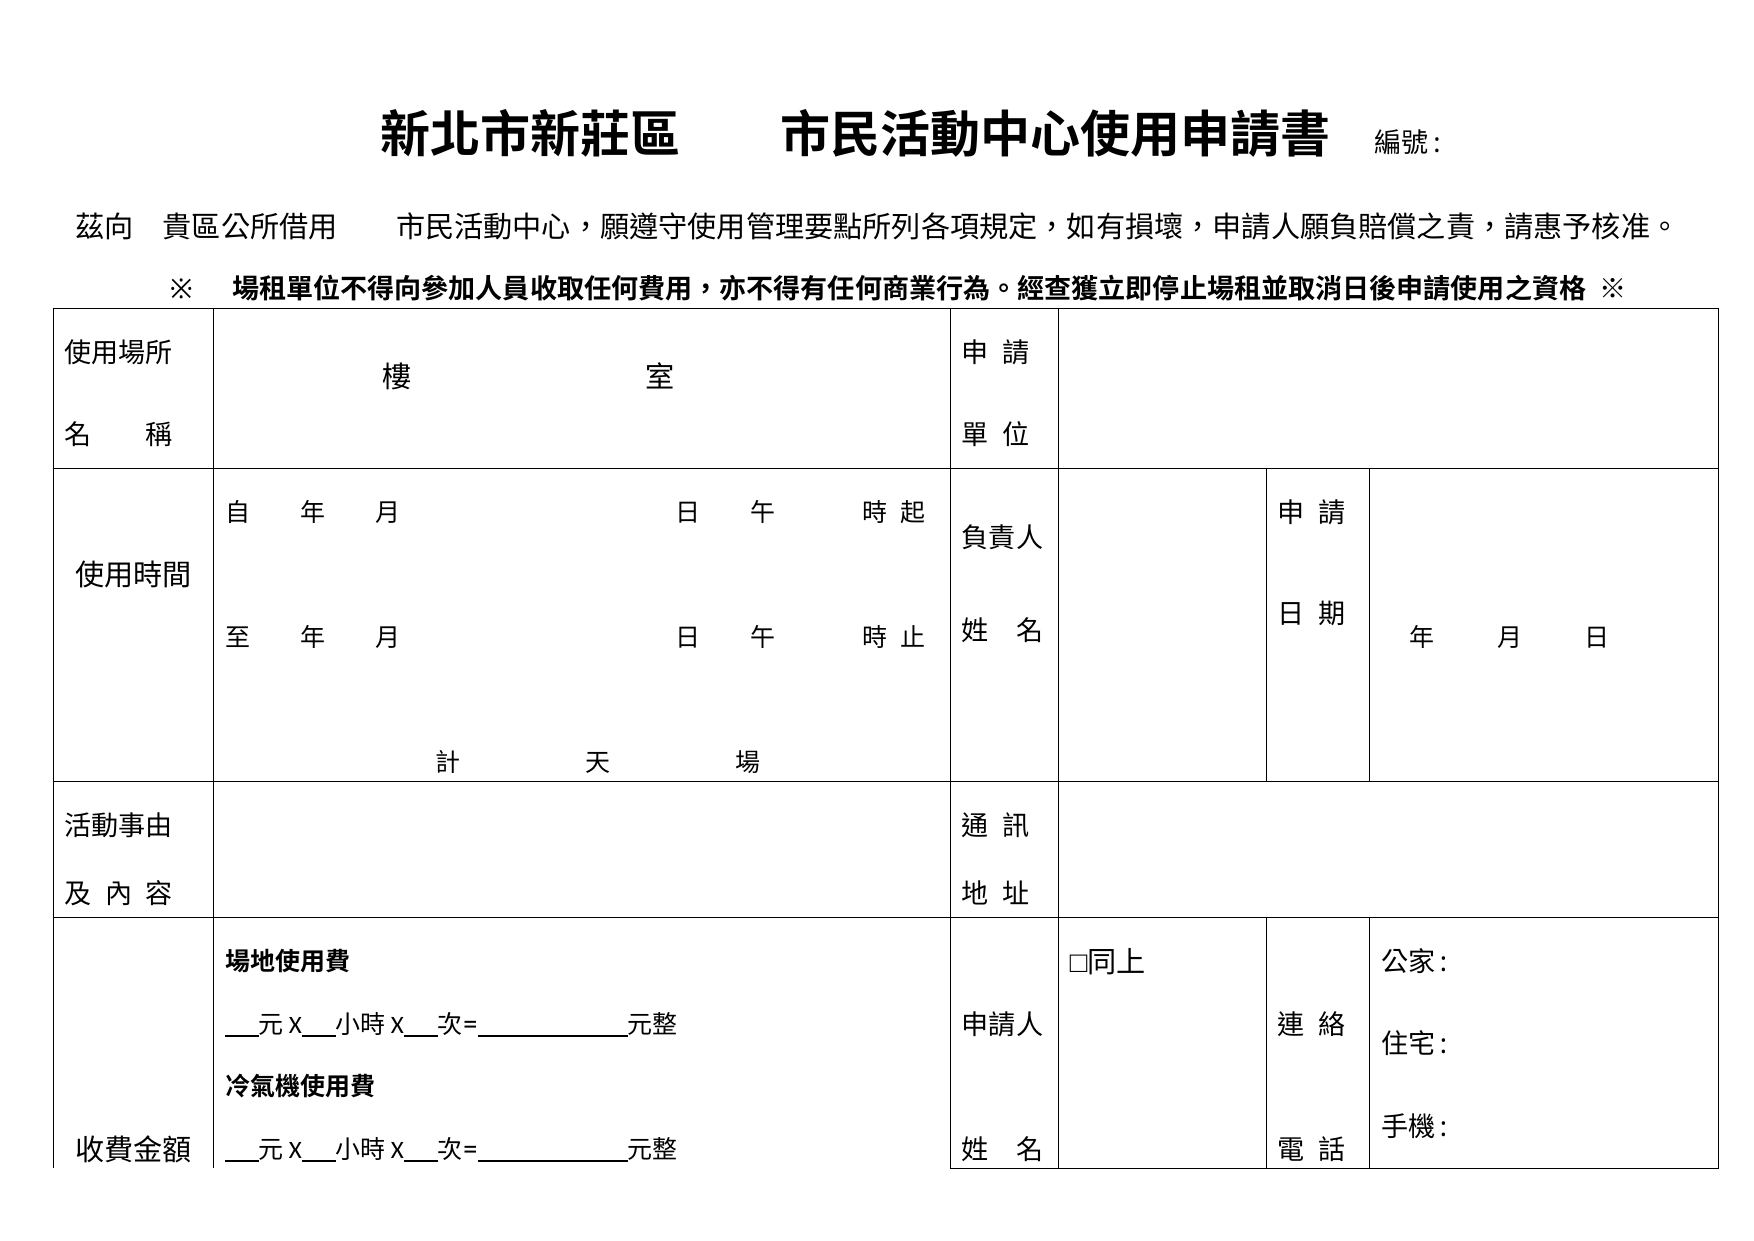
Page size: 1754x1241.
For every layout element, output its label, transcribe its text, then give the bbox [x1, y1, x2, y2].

list 場租單位不得向參加人員收取任何費用，亦不得有任何商業行為。經查獲立即停止場租並取消日後申請使用之資格 ※ [91, 245, 1701, 308]
table_header [1059, 309, 1718, 467]
table_cell □同上 [1059, 918, 1266, 1168]
table_cell 公家: 住宅: 手機: [1370, 918, 1718, 1168]
text 茲向 貴區公所借用 市民活動中心，願遵守使用管理要點所列各項規定，如有損壞，申請人願負賠償之責，請惠予核准。 [53, 183, 1701, 245]
table_cell 年 月 日 [1370, 469, 1718, 781]
table_cell 使用時間 [54, 469, 213, 781]
table_cell 連 絡 電 話 [1267, 918, 1369, 1168]
table_cell 場地使用費 元X 小時X 次= 元整 冷氣機使用費 元X 小時X 次= 元整 [214, 918, 950, 1168]
text 新北市新莊區 市民活動中心使用申請書 編號: [53, 58, 1701, 183]
table_cell 自 年 月 日 午 時 起 至 年 月 日 午 時 止 計 天 場 [214, 469, 950, 781]
table_cell 申 請 日 期 [1267, 469, 1369, 781]
table_cell [1059, 469, 1266, 781]
table_cell 活動事由 及 內 容 [54, 782, 213, 917]
table_header 申 請 單 位 [951, 309, 1058, 467]
table_cell 收費金額 [54, 918, 213, 1168]
table_cell 負責人 姓 名 [951, 469, 1058, 781]
table_cell 通 訊 地 址 [951, 782, 1058, 917]
table_header 使用場所 名 稱 [54, 309, 213, 467]
table_cell 申請人 姓 名 [951, 918, 1058, 1168]
table_cell [214, 782, 950, 917]
table_cell [1059, 782, 1718, 917]
table_header 樓 室 [214, 309, 950, 467]
